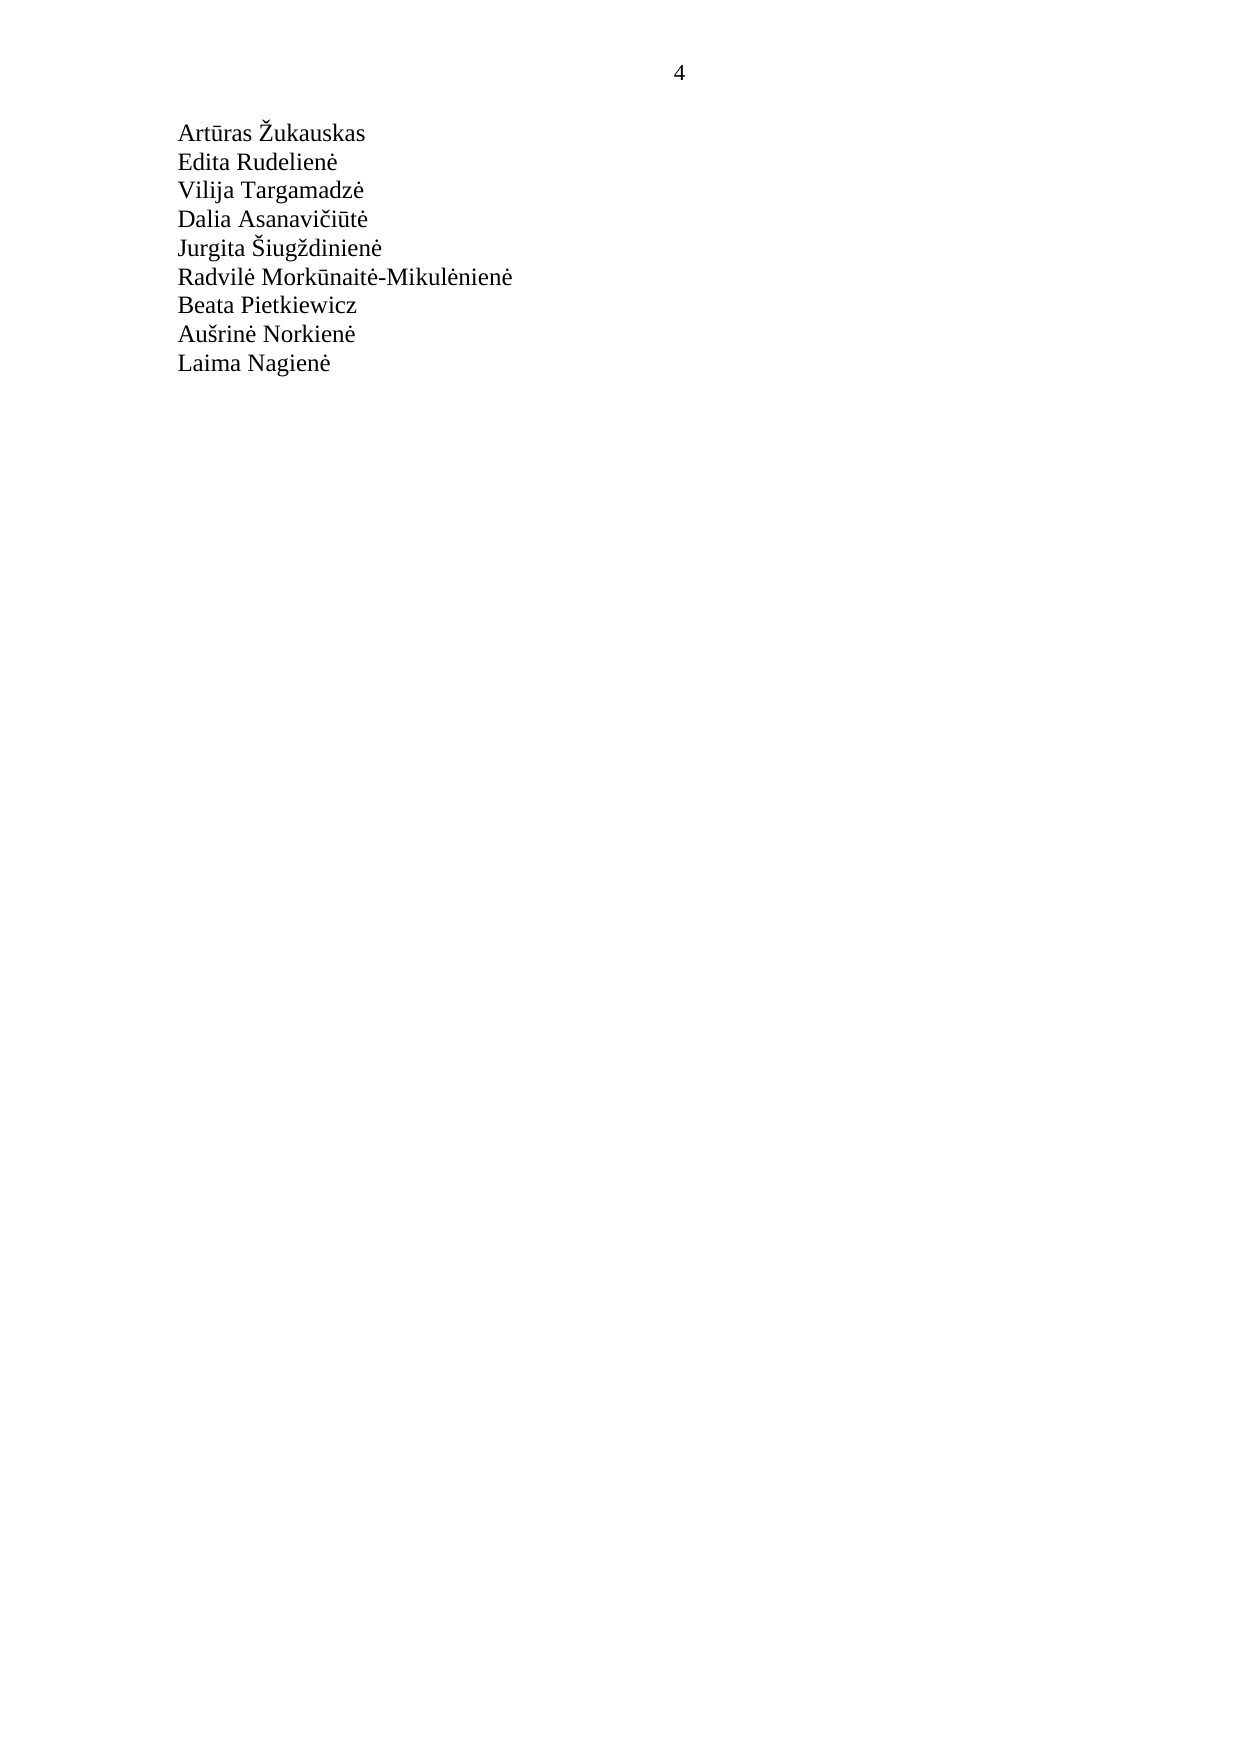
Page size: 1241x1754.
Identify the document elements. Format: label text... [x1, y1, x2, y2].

text Dalia Asanavičiūtė [177, 204, 1181, 233]
text Beata Pietkiewicz [177, 291, 1181, 319]
text Radvilė Morkūnaitė-Mikulėnienė [177, 262, 1181, 291]
text Vilija Targamadzė [177, 176, 1181, 204]
text Laima Nagienė [177, 348, 1181, 377]
text Aušrinė Norkienė [177, 319, 1181, 348]
text Edita Rudelienė [177, 147, 1181, 176]
text Artūras Žukauskas [177, 118, 1181, 147]
text Jurgita Šiugždinienė [177, 233, 1181, 262]
